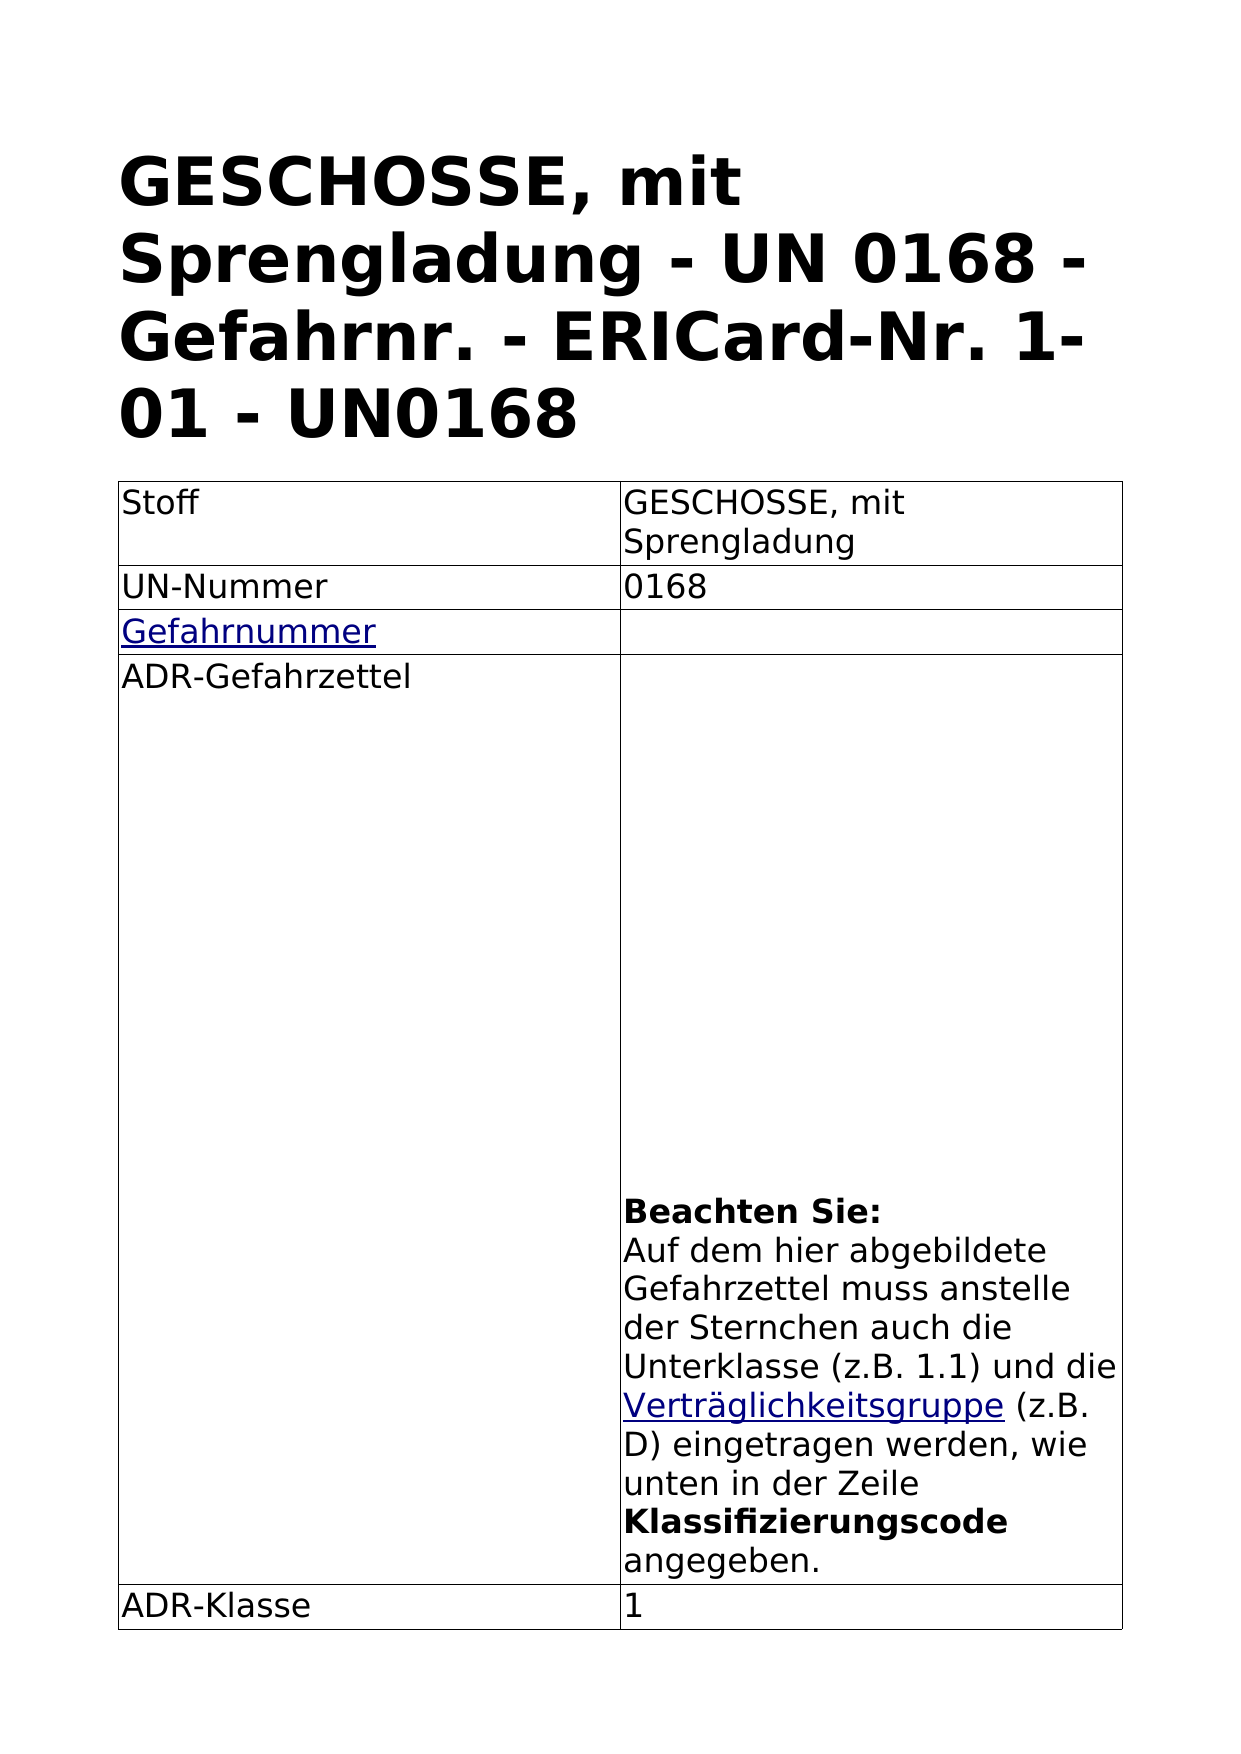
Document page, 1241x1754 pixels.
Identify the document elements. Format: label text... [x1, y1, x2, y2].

subtitle GESCHOSSE, mit Sprengladung - UN 0168 - Gefahrnr. - ERICard-Nr. 1-01 - UN0168 [118, 143, 1122, 453]
table_header Stoff [119, 482, 620, 564]
table_cell 0168 [621, 566, 1122, 609]
table_cell Beachten Sie: Auf dem hier abgebildete Gefahrzettel muss anstelle der Sternchen auch die Unterklasse (z.B. 1.1) und die Verträglichkeitsgruppe (z.B. D) eingetragen werden, wie unten in der Zeile Klassifizierungscode angegeben. [621, 655, 1122, 1584]
table_cell 1 [621, 1585, 1122, 1628]
table_cell ADR-Gefahrzettel [119, 655, 620, 1584]
table_cell [621, 610, 1122, 654]
table_cell UN-Nummer [119, 566, 620, 609]
table_cell Gefahrnummer [119, 610, 620, 654]
table_cell ADR-Klasse [119, 1585, 620, 1628]
table_header GESCHOSSE, mit Sprengladung [621, 482, 1122, 564]
